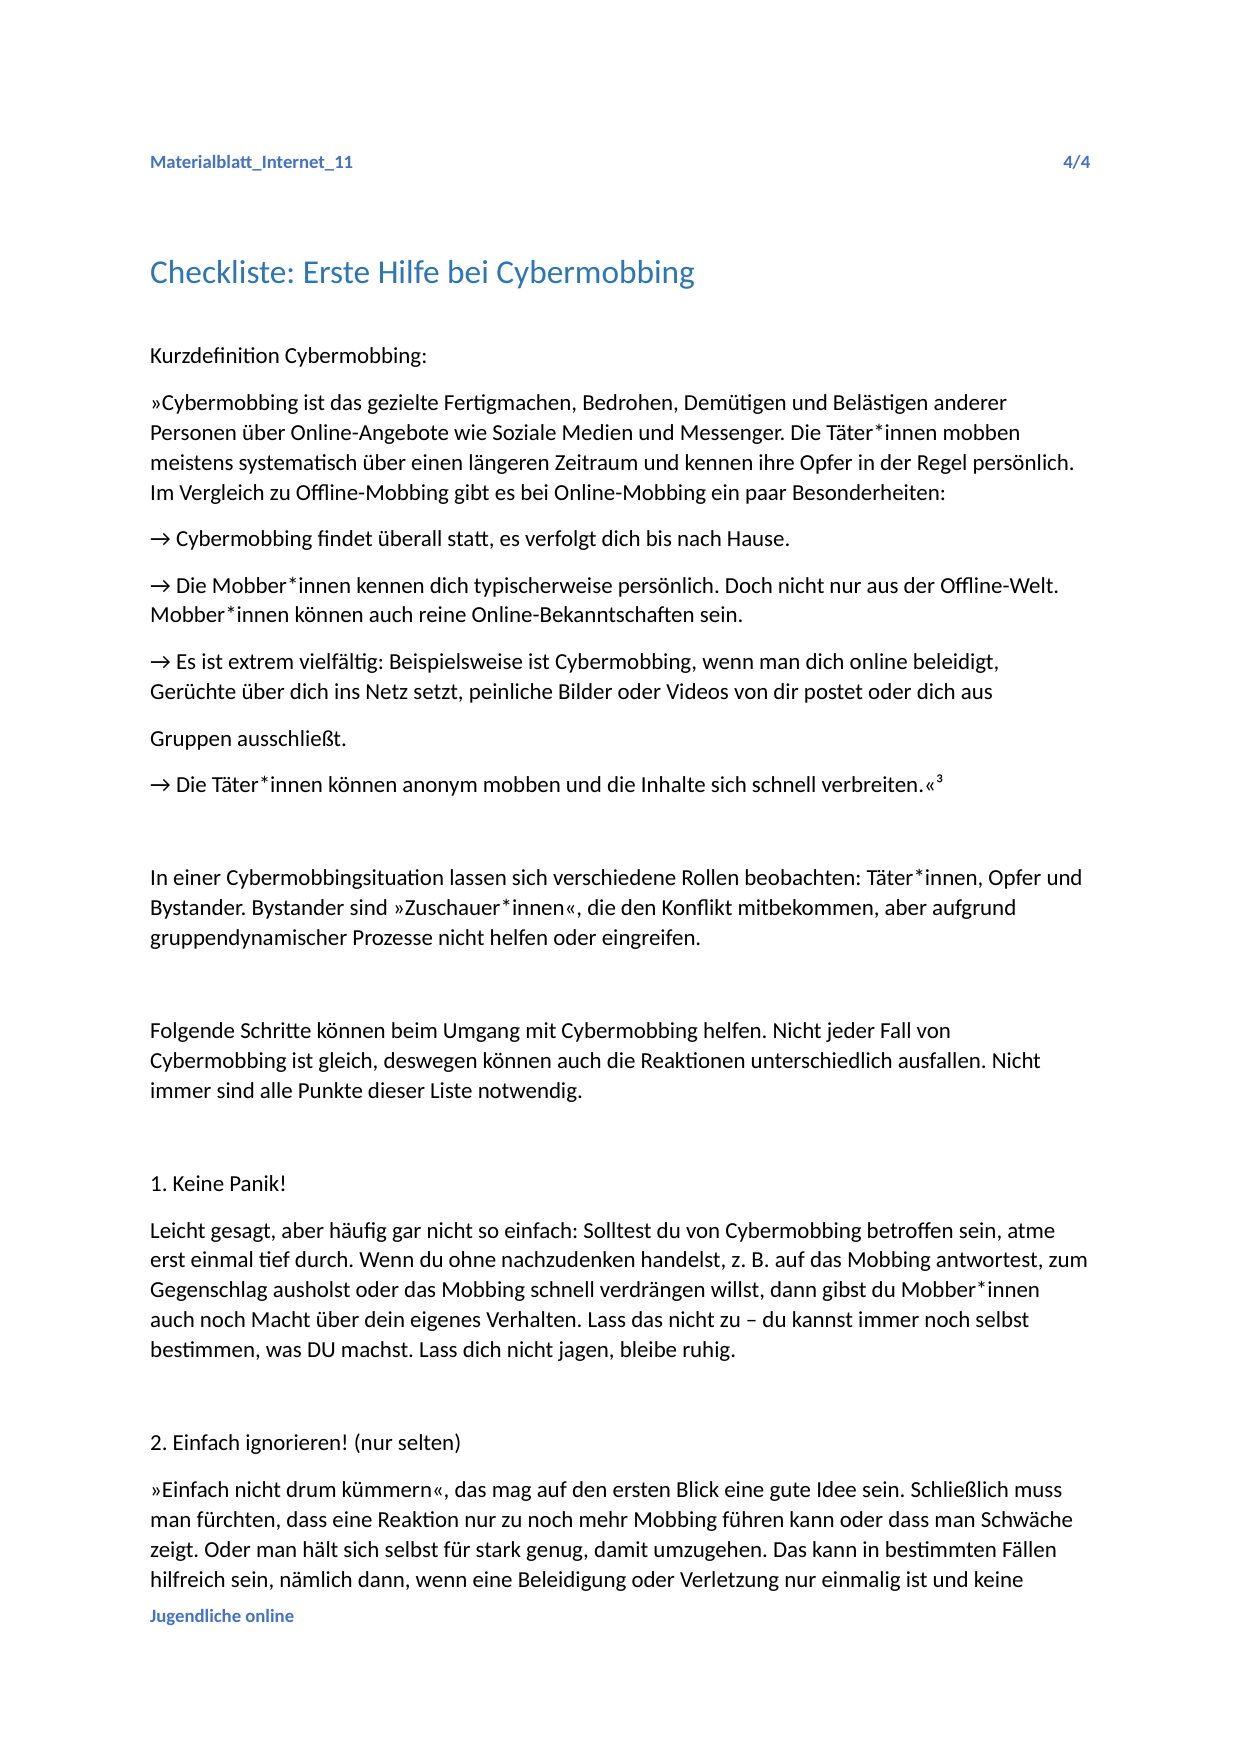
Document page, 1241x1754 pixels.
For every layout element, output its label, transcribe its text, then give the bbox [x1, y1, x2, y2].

text Gruppen ausschließt. [150, 724, 1090, 752]
text 2. Einfach ignorieren! (nur selten) [150, 1428, 1090, 1456]
text → Die Mobber*innen kennen dich typischerweise persönlich. Doch nicht nur aus der Offline-Welt. Mobber*innen können auch reine Online-Bekanntschaften sein. [150, 571, 1090, 629]
text Folgende Schritte können beim Umgang mit Cybermobbing helfen. Nicht jeder Fall von Cybermobbing ist gleich, deswegen können auch die Reaktionen unterschiedlich ausfallen. Nicht immer sind alle Punkte dieser Liste notwendig. [150, 1016, 1090, 1104]
text 1. Keine Panik! [150, 1169, 1090, 1197]
text In einer Cybermobbingsituation lassen sich verschiedene Rollen beobachten: Täter*innen, Opfer und Bystander. Bystander sind »Zuschauer*innen«, die den Konflikt mitbekommen, aber aufgrund gruppendynamischer Prozesse nicht helfen oder eingreifen. [150, 863, 1090, 951]
text → Die Täter*innen können anonym mobben und die Inhalte sich schnell verbreiten.«³ [150, 770, 1090, 798]
text »Cybermobbing ist das gezielte Fertigmachen, Bedrohen, Demütigen und Belästigen anderer Personen über Online-Angebote wie Soziale Medien und Messenger. Die Täter*innen mobben meistens systematisch über einen längeren Zeitraum und kennen ihre Opfer in der Regel persönlich. Im Vergleich zu Offline-Mobbing gibt es bei Online-Mobbing ein paar Besonderheiten: [150, 388, 1090, 506]
subtitle Checkliste: Erste Hilfe bei Cybermobbing [150, 251, 1090, 292]
text → Es ist extrem vielfältig: Beispielsweise ist Cybermobbing, wenn man dich online beleidigt, Gerüchte über dich ins Netz setzt, peinliche Bilder oder Videos von dir postet oder dich aus [150, 647, 1090, 705]
text Leicht gesagt, aber häufig gar nicht so einfach: Solltest du von Cybermobbing betroffen sein, atme erst einmal tief durch. Wenn du ohne nachzudenken handelst, z. B. auf das Mobbing antwortest, zum Gegenschlag ausholst oder das Mobbing schnell verdrängen willst, dann gibst du Mobber*innen auch noch Macht über dein eigenes Verhalten. Lass das nicht zu – du kannst immer noch selbst bestimmen, was DU machst. Lass dich nicht jagen, bleibe ruhig. [150, 1216, 1090, 1363]
text »Einfach nicht drum kümmern«, das mag auf den ersten Blick eine gute Idee sein. Schließlich muss man fürchten, dass eine Reaktion nur zu noch mehr Mobbing führen kann oder dass man Schwäche zeigt. Oder man hält sich selbst für stark genug, damit umzugehen. Das kann in bestimmten Fällen hilfreich sein, nämlich dann, wenn eine Beleidigung oder Verletzung nur einmalig ist und keine [150, 1475, 1090, 1593]
text → Cybermobbing findet überall statt, es verfolgt dich bis nach Hause. [150, 524, 1090, 552]
text Kurzdefinition Cybermobbing: [150, 341, 1090, 369]
